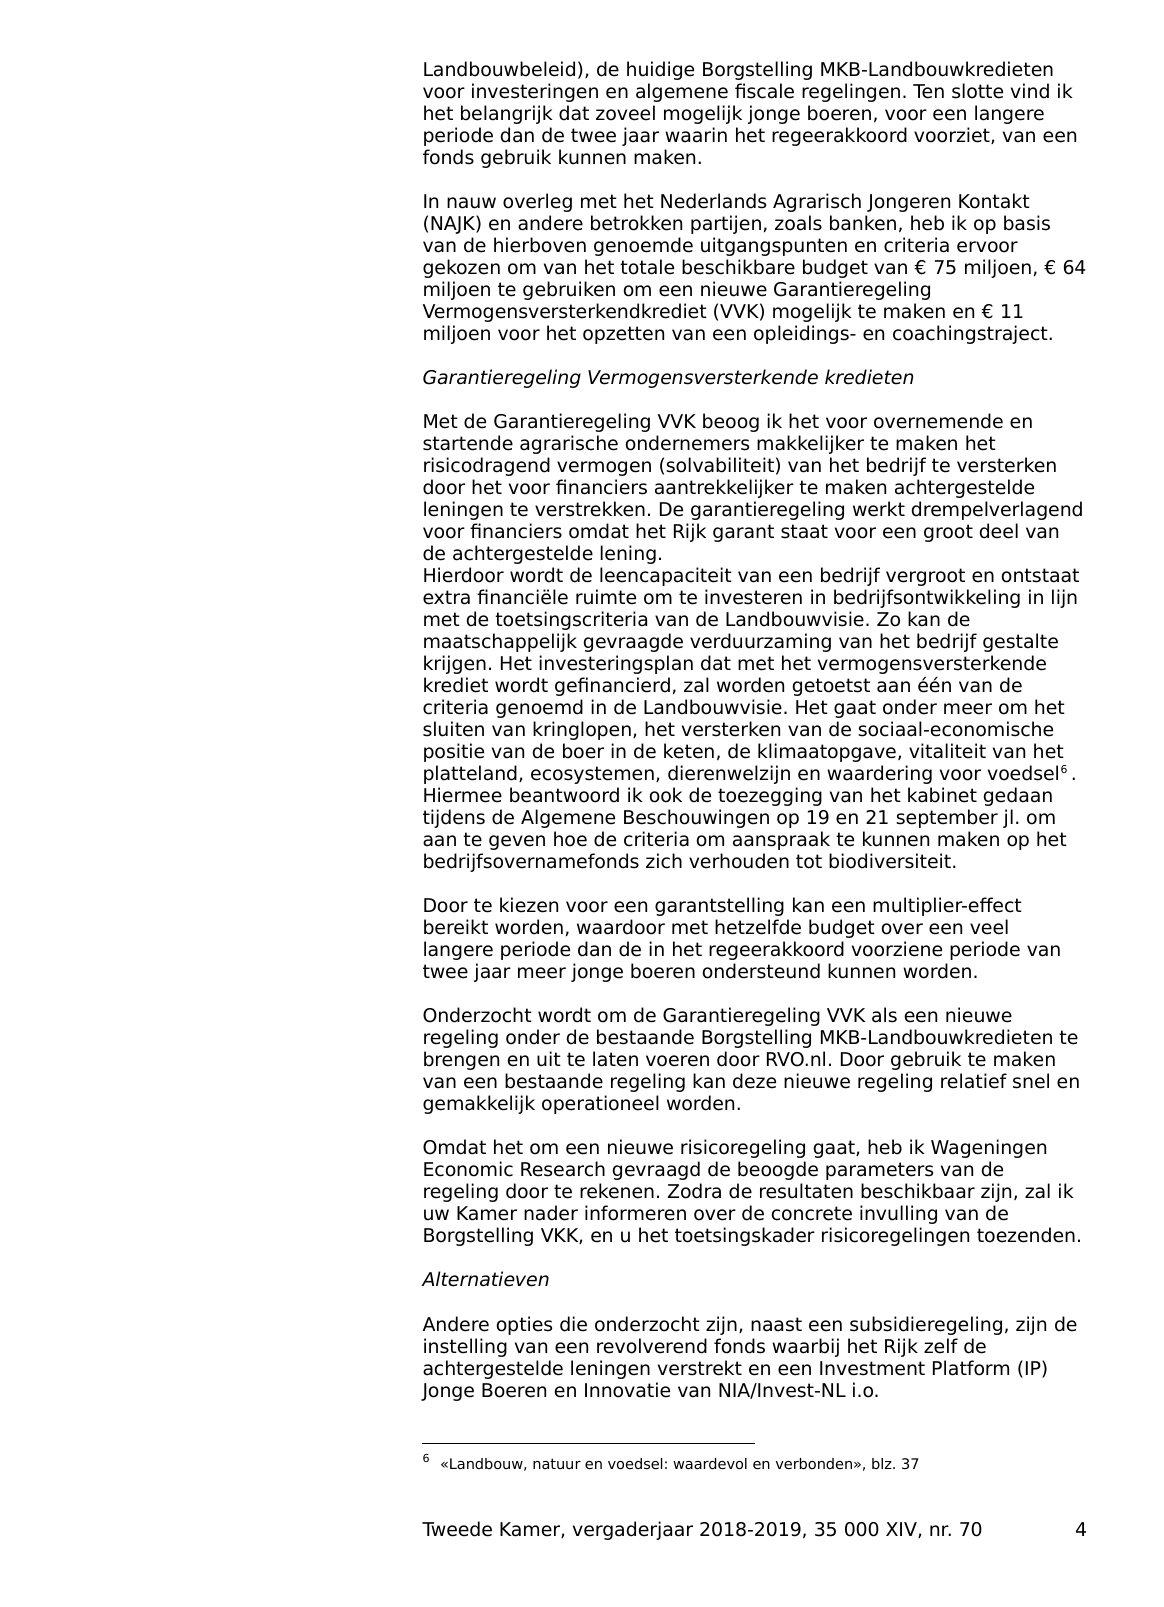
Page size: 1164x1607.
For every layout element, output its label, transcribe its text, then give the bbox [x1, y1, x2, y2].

text Omdat het om een nieuwe risicoregeling gaat, heb ik Wageningen Economic Research gevraagd de beoogde parameters van de regeling door te rekenen. Zodra de resultaten beschikbaar zijn, zal ik uw Kamer nader informeren over de concrete invulling van de Borgstelling VKK, en u het toetsingskader risicoregelingen toezenden. [422, 1137, 1087, 1247]
text Door te kiezen voor een garantstelling kan een multiplier-effect bereikt worden, waardoor met hetzelfde budget over een veel langere periode dan de in het regeerakkoord voorziene periode van twee jaar meer jonge boeren ondersteund kunnen worden. [422, 895, 1087, 983]
text Landbouwbeleid), de huidige Borgstelling MKB-Landbouwkredieten voor investeringen en algemene fiscale regelingen. Ten slotte vind ik het belangrijk dat zoveel mogelijk jonge boeren, voor een langere periode dan de twee jaar waarin het regeerakkoord voorziet, van een fonds gebruik kunnen maken. [422, 59, 1087, 169]
text Andere opties die onderzocht zijn, naast een subsidieregeling, zijn de instelling van een revolverend fonds waarbij het Rijk zelf de achtergestelde leningen verstrekt en een Investment Platform (IP) Jonge Boeren en Innovatie van NIA/Invest-NL i.o. [422, 1313, 1087, 1401]
text In nauw overleg met het Nederlands Agrarisch Jongeren Kontakt (NAJK) en andere betrokken partijen, zoals banken, heb ik op basis van de hierboven genoemde uitgangspunten en criteria ervoor gekozen om van het totale beschikbare budget van € 75 miljoen, € 64 miljoen te gebruiken om een nieuwe Garantieregeling Vermogensversterkendkrediet (VVK) mogelijk te maken en € 11 miljoen voor het opzetten van een opleidings- en coachingstraject. [422, 191, 1087, 345]
text Met de Garantieregeling VVK beoog ik het voor overnemende en startende agrarische ondernemers makkelijker te maken het risicodragend vermogen (solvabiliteit) van het bedrijf te versterken door het voor financiers aantrekkelijker te maken achtergestelde leningen te verstrekken. De garantieregeling werkt drempelverlagend voor financiers omdat het Rijk garant staat voor een groot deel van de achtergestelde lening. [422, 411, 1087, 565]
text «Landbouw, natuur en voedsel: waardevol en verbonden», blz. 37 [422, 1452, 1087, 1474]
subtitle Alternatieven [422, 1269, 1087, 1291]
subtitle Garantieregeling Vermogensversterkende kredieten [422, 367, 1087, 389]
text Hierdoor wordt de leencapaciteit van een bedrijf vergroot en ontstaat extra financiële ruimte om te investeren in bedrijfsontwikkeling in lijn met de toetsingscriteria van de Landbouwvisie. Zo kan de maatschappelijk gevraagde verduurzaming van het bedrijf gestalte krijgen. Het investeringsplan dat met het vermogensversterkende krediet wordt gefinancierd, zal worden getoetst aan één van de criteria genoemd in de Landbouwvisie. Het gaat onder meer om het sluiten van kringlopen, het versterken van de sociaal-economische positie van de boer in de keten, de klimaatopgave, vitaliteit van het platteland, ecosystemen, dierenwelzijn en waardering voor voedsel. Hiermee beantwoord ik ook de toezegging van het kabinet gedaan tijdens de Algemene Beschouwingen op 19 en 21 september jl. om aan te geven hoe de criteria om aanspraak te kunnen maken op het bedrijfsovernamefonds zich verhouden tot biodiversiteit. [422, 565, 1087, 873]
text Onderzocht wordt om de Garantieregeling VVK als een nieuwe regeling onder de bestaande Borgstelling MKB-Landbouwkredieten te brengen en uit te laten voeren door RVO.nl. Door gebruik te maken van een bestaande regeling kan deze nieuwe regeling relatief snel en gemakkelijk operationeel worden. [422, 1005, 1087, 1115]
